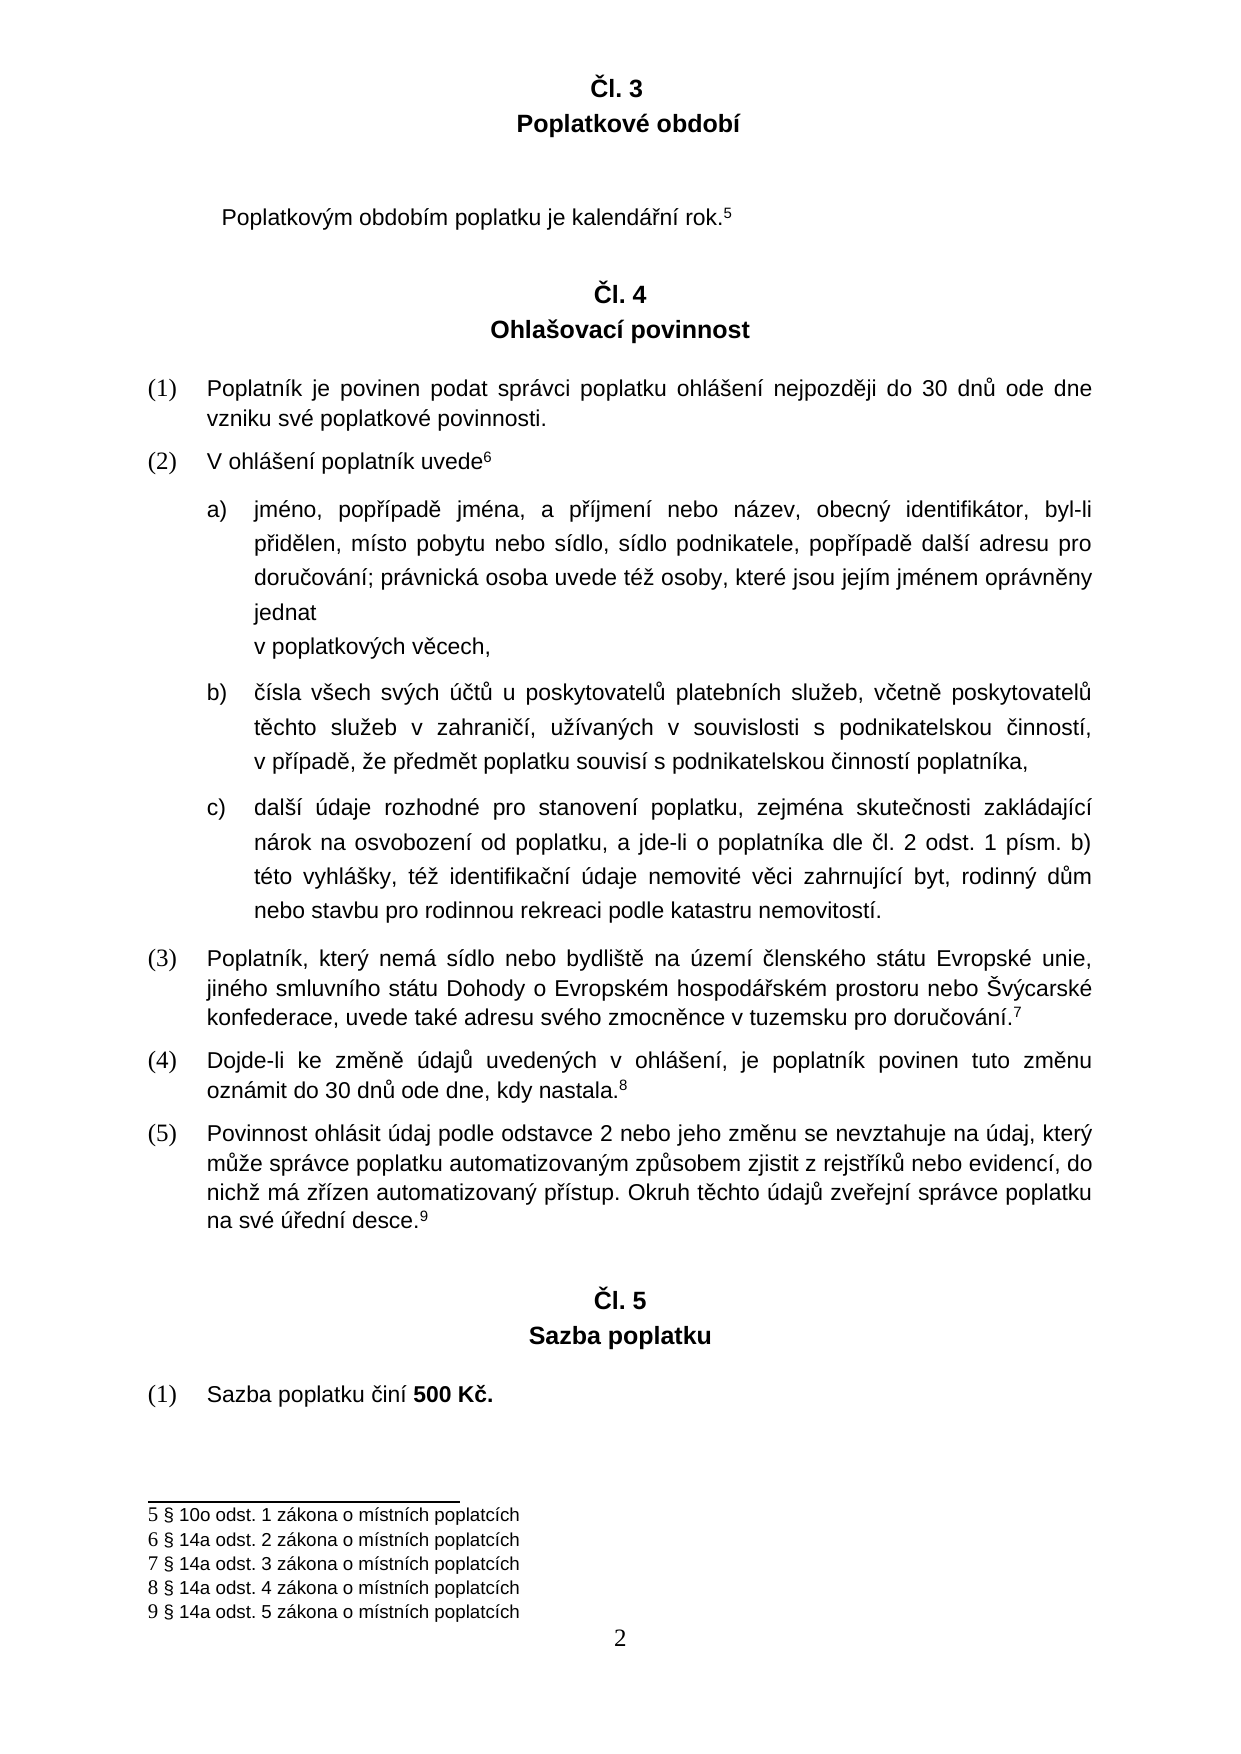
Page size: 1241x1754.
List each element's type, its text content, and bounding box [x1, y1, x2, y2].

text Poplatkovým obdobím poplatku je kalendářní rok. [148, 204, 1093, 231]
list § 14a odst. 2 zákona o místních poplatcích [148, 1526, 1093, 1551]
text Sazba poplatku [148, 1321, 1093, 1350]
text Čl. 5 [148, 1286, 1093, 1315]
list Poplatník, který nemá sídlo nebo bydliště na území členského státu Evropské unie, jiného smluvního státu Dohody o Evropském hospodářském prostoru nebo Švýcarské konfederace, uvede také adresu svého zmocněnce v tuzemsku pro doručování. [148, 943, 1093, 1030]
list § 14a odst. 4 zákona o místních poplatcích [148, 1574, 1093, 1599]
list jméno, popřípadě jména, a příjmení nebo název, obecný identifikátor, byl-li přidělen, místo pobytu nebo sídlo, sídlo podnikatele, popřípadě další adresu pro doručování; právnická osoba uvede též osoby, které jsou jejím jménem oprávněny jednat v poplatkových věcech, [207, 496, 1093, 659]
list Povinnost ohlásit údaj podle odstavce 2 nebo jeho změnu se nevztahuje na údaj, který může správce poplatku automatizovaným způsobem zjistit z rejstříků nebo evidencí, do nichž má zřízen automatizovaný přístup. Okruh těchto údajů zveřejní správce poplatku na své úřední desce. [148, 1118, 1093, 1234]
text Ohlašovací povinnost [148, 316, 1093, 344]
list Poplatník je povinen podat správci poplatku ohlášení nejpozději do 30 dnů ode dne vzniku své poplatkové povinnosti. [148, 373, 1093, 431]
list § 14a odst. 3 zákona o místních poplatcích [148, 1551, 1093, 1574]
list § 14a odst. 5 zákona o místních poplatcích [148, 1599, 1093, 1623]
text Poplatkové období [510, 109, 1093, 137]
list Dojde-li ke změně údajů uvedených v ohlášení, je poplatník povinen tuto změnu oznámit do 30 dnů ode dne, kdy nastala. [148, 1045, 1093, 1103]
text § 10o odst. 1 zákona o místních poplatcích [148, 1502, 1093, 1526]
list další údaje rozhodné pro stanovení poplatku, zejména skutečnosti zakládající nárok na osvobození od poplatku, a jde-li o poplatníka dle čl. 2 odst. 1 písm. b) této vyhlášky, též identifikační údaje nemovité věci zahrnující byt, rodinný dům nebo stavbu pro rodinnou rekreaci podle katastru nemovitostí. [207, 794, 1093, 923]
text Čl. 4 [148, 281, 1093, 309]
list Sazba poplatku činí 500 Kč. [148, 1379, 1093, 1408]
list V ohlášení poplatník uvede [148, 446, 1093, 475]
list čísla všech svých účtů u poskytovatelů platebních služeb, včetně poskytovatelů těchto služeb v zahraničí, užívaných v souvislosti s podnikatelskou činností, v případě, že předmět poplatku souvisí s podnikatelskou činností poplatníka, [207, 679, 1093, 774]
text Čl. 3 [583, 74, 1093, 102]
